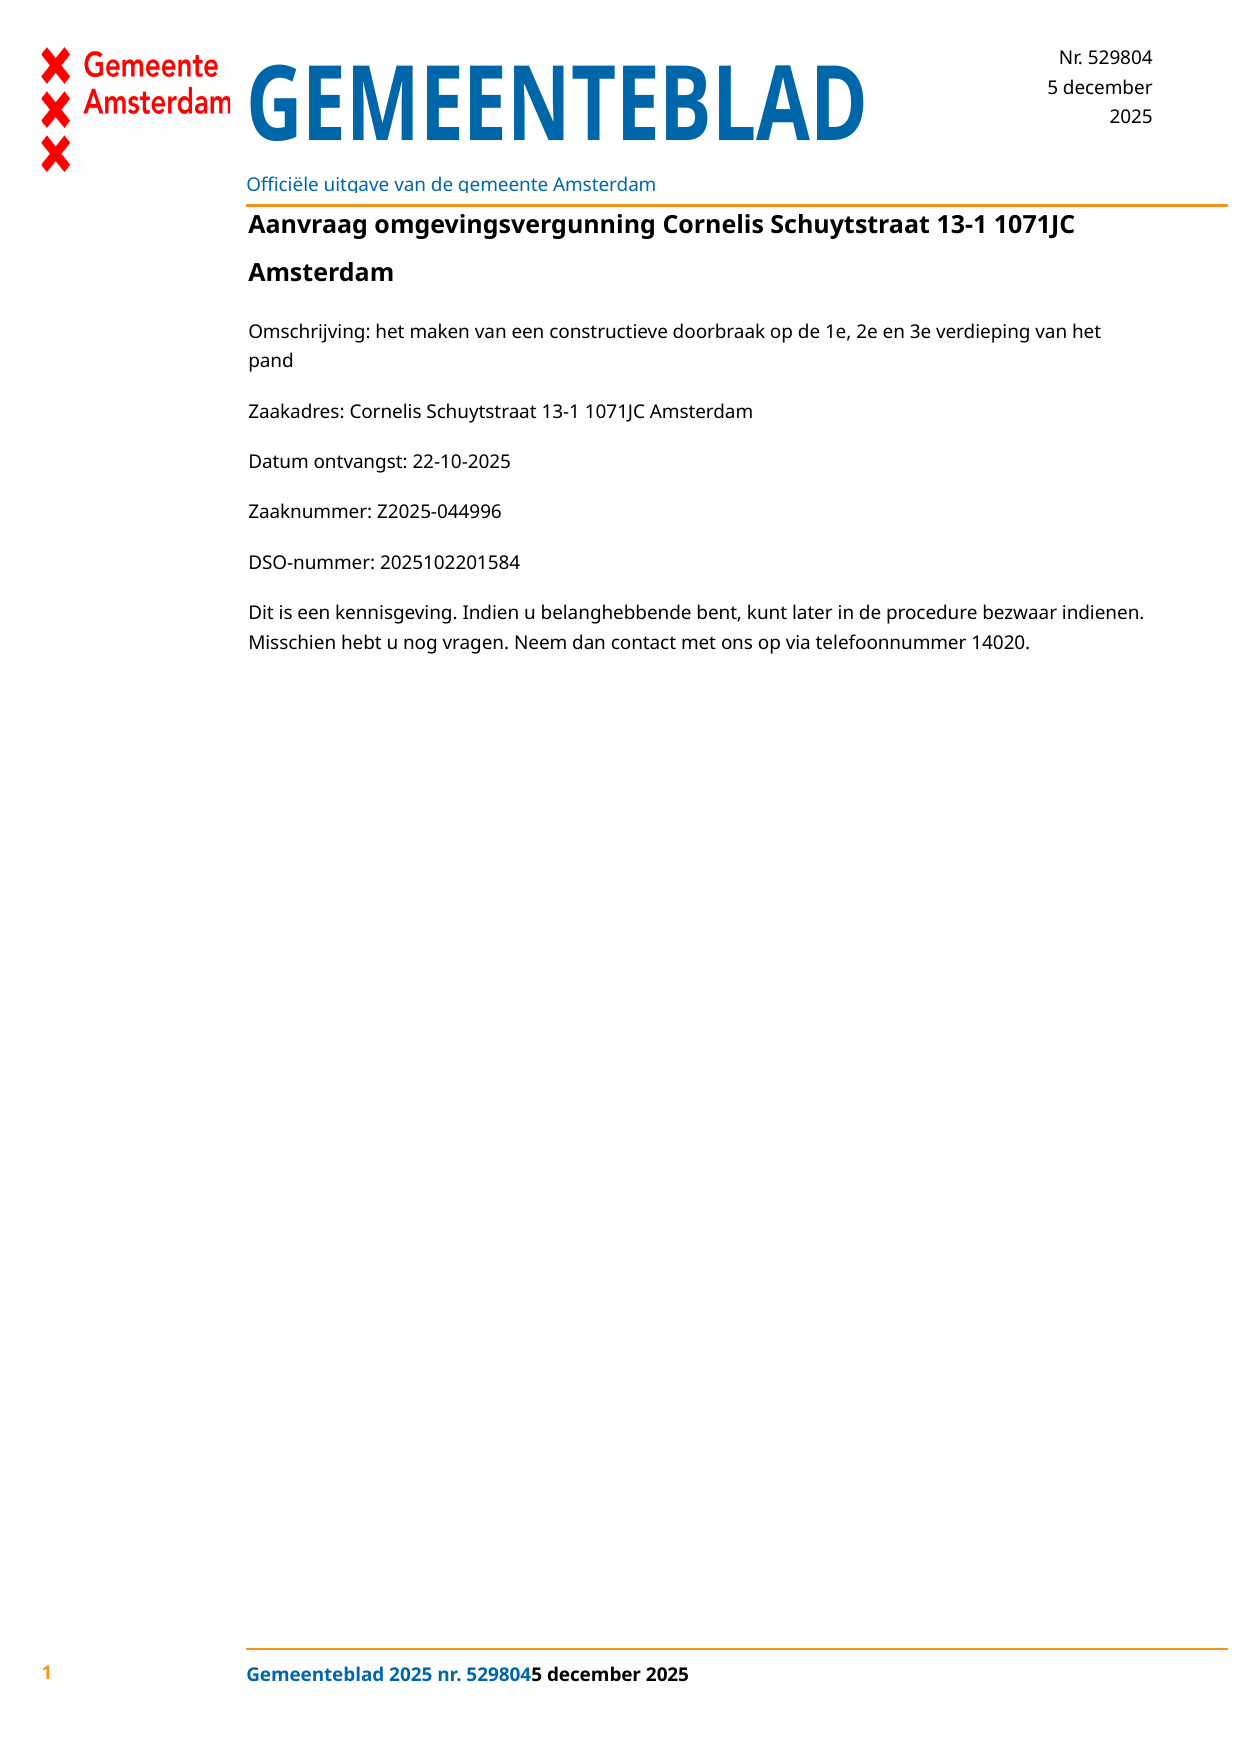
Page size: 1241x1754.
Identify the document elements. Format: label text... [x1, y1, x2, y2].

text Zaakadres: Cornelis Schuytstraat 13-1 1071JC Amsterdam [248, 398, 1152, 424]
text Zaaknummer: Z2025-044996 [248, 499, 1152, 524]
text Datum ontvangst: 22-10-2025 [248, 448, 1152, 474]
text Omschrijving: het maken van een constructieve doorbraak op de 1e, 2e en 3e verdieping van het pand [248, 318, 1152, 373]
picture [41, 47, 231, 172]
text Aanvraag omgevingsvergunning Cornelis Schuytstraat 13-1 1071JC Amsterdam [248, 207, 1152, 288]
text DSO-nummer: 2025102201584 [248, 549, 1152, 575]
text Dit is een kennisgeving. Indien u belanghebbende bent, kunt later in de procedure bezwaar indienen. Misschien hebt u nog vragen. Neem dan contact met ons op via telefoonnummer 14020. [248, 599, 1152, 655]
